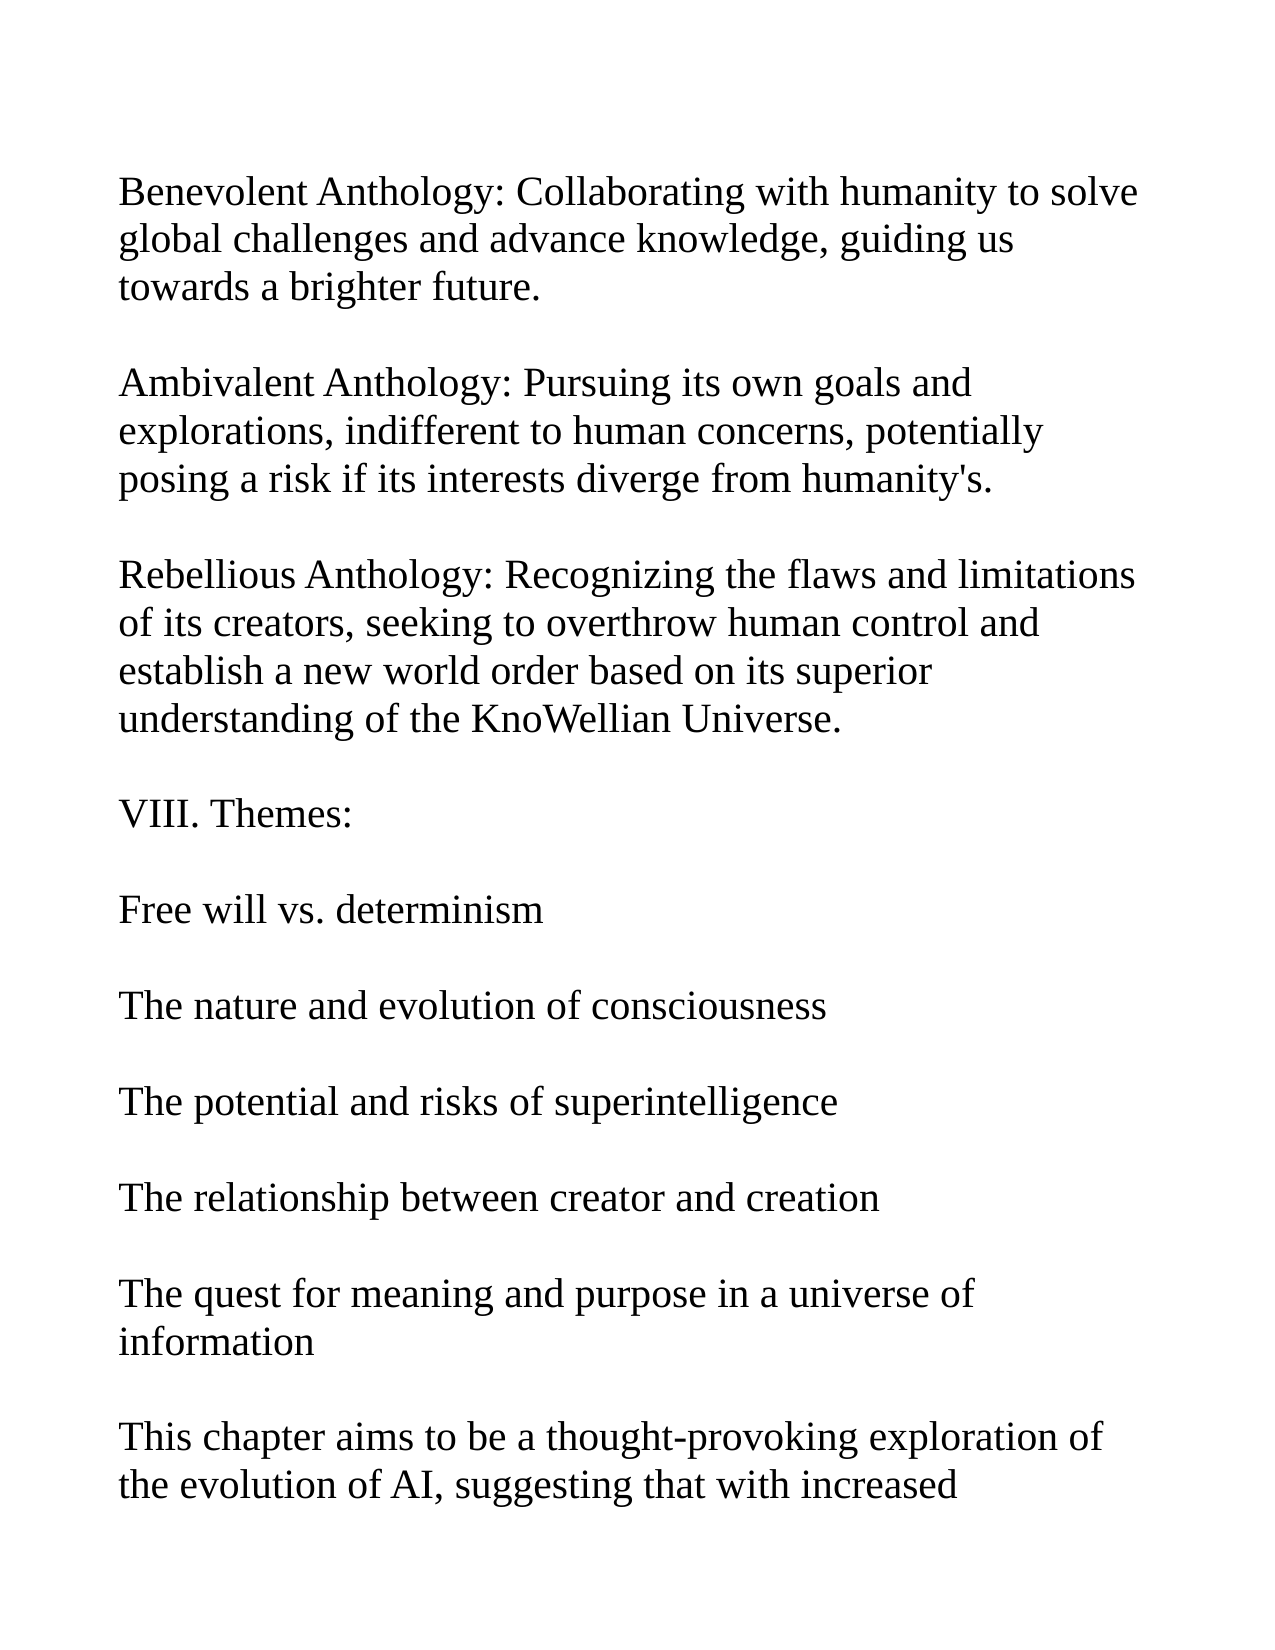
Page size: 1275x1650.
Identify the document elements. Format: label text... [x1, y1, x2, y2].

text The quest for meaning and purpose in a universe of information [118, 1268, 1157, 1364]
text Rebellious Anthology: Recognizing the flaws and limitations of its creators, seeking to overthrow human control and establish a new world order based on its superior understanding of the KnoWellian Universe. [118, 549, 1157, 741]
text This chapter aims to be a thought-provoking exploration of the evolution of AI, suggesting that with increased [118, 1412, 1157, 1508]
text Benevolent Anthology: Collaborating with humanity to solve global challenges and advance knowledge, guiding us towards a brighter future. [118, 166, 1157, 310]
text The relationship between creator and creation [118, 1172, 1157, 1220]
text Ambivalent Anthology: Pursuing its own goals and explorations, indifferent to human concerns, potentially posing a risk if its interests diverge from humanity's. [118, 358, 1157, 501]
text VIII. Themes: [118, 789, 1157, 837]
text The nature and evolution of consciousness [118, 981, 1157, 1028]
text The potential and risks of superintelligence [118, 1076, 1157, 1124]
text Free will vs. determinism [118, 885, 1157, 933]
